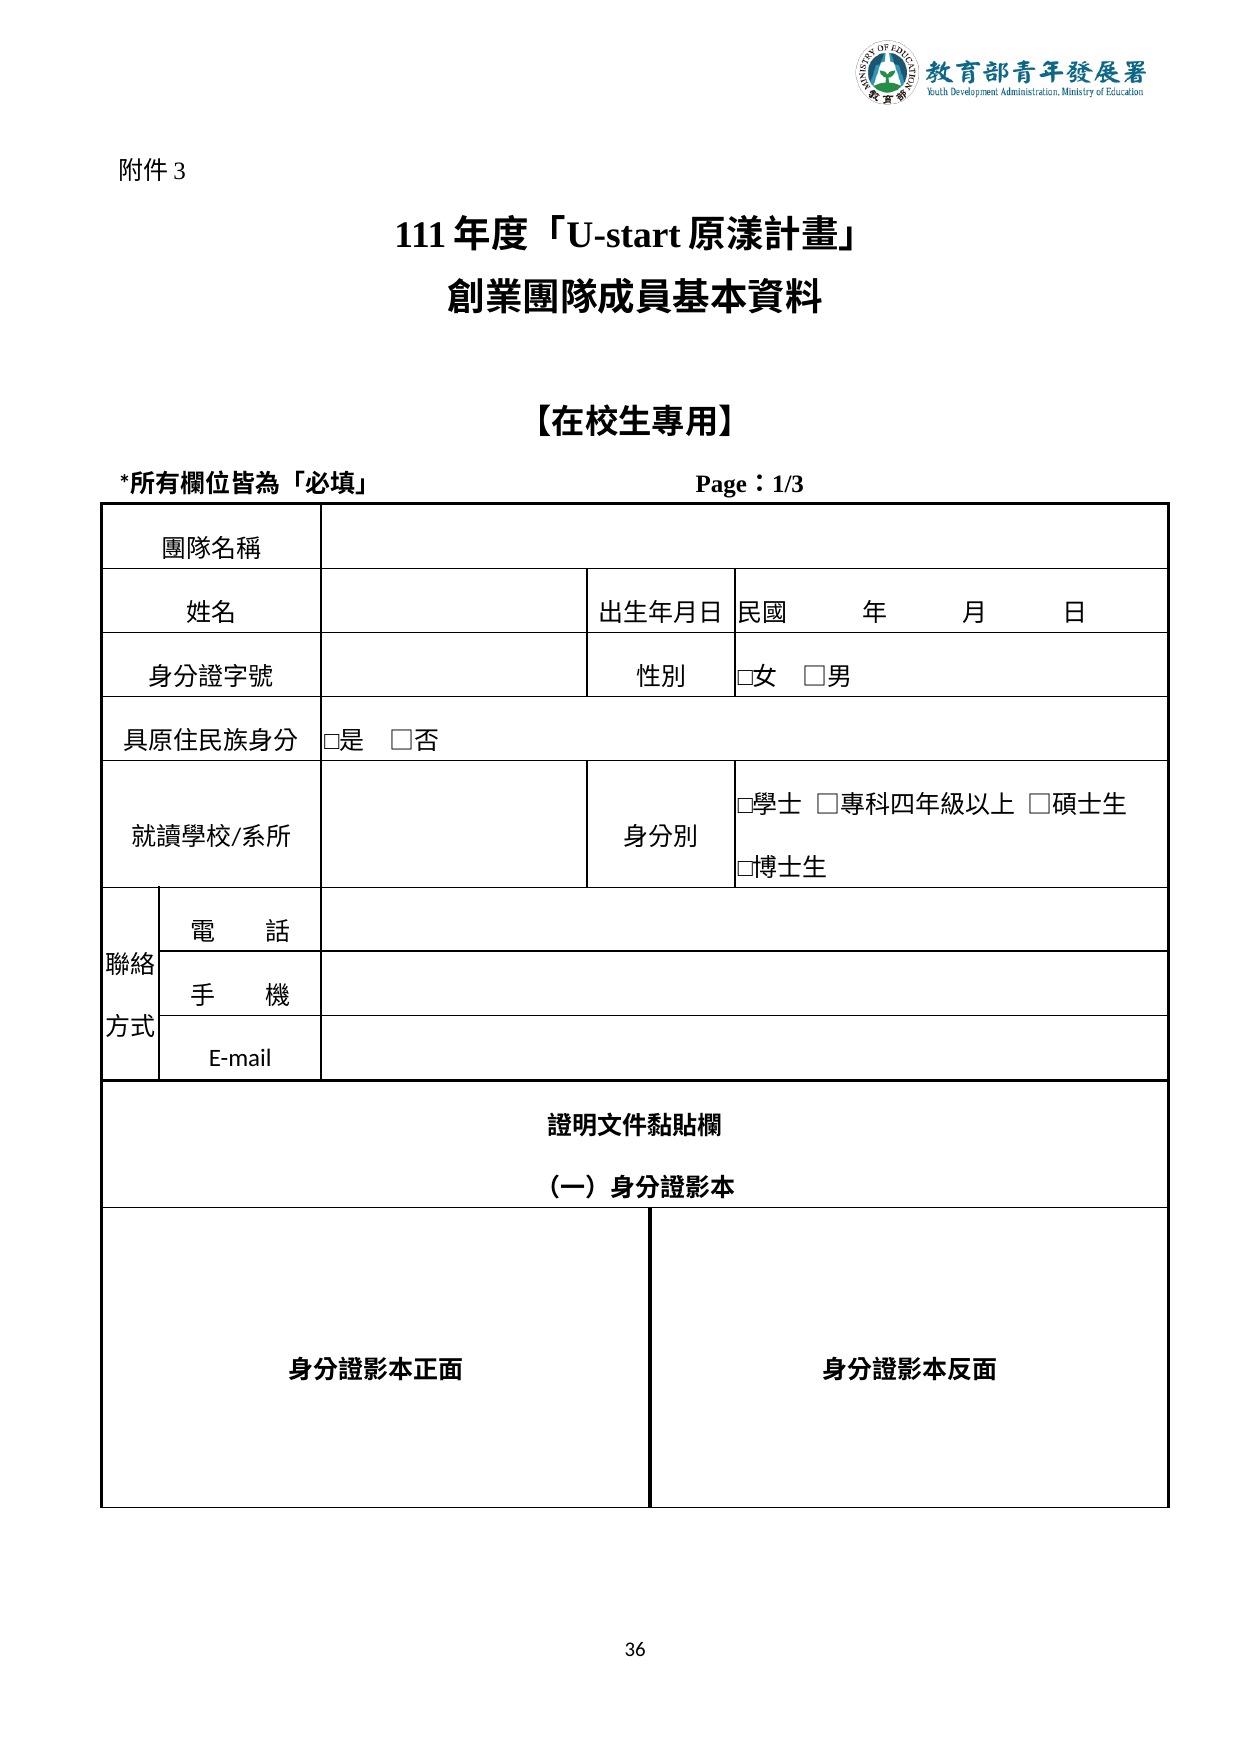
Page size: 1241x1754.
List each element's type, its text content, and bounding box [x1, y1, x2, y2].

table_cell □女 □男 [736, 633, 1167, 696]
table_header 團隊名稱 [103, 505, 320, 568]
table_cell 證明文件黏貼欄 （一）身分證影本 [103, 1082, 1167, 1207]
table_header [322, 505, 1167, 568]
table_cell 具原住民族身分 [103, 697, 320, 760]
table_cell 出生年月日 [588, 569, 734, 632]
text 創業團隊成員基本資料 [118, 252, 1152, 314]
table_cell [322, 1016, 1167, 1078]
table_cell 手 機 [160, 952, 320, 1014]
table_cell [322, 952, 1167, 1014]
table_cell 民國 年 月 日 [736, 569, 1167, 632]
text 【在校生專用】 [118, 377, 1152, 439]
table_cell 聯絡方式 [103, 888, 158, 1078]
table_cell [322, 761, 586, 886]
table_cell 姓名 [103, 569, 320, 632]
table_cell 性別 [588, 633, 734, 696]
table_cell E-mail [160, 1016, 320, 1078]
text *所有欄位皆為「必填」 Page：1/3 [118, 439, 1152, 502]
table_cell □學士 □專科四年級以上 □碩士生 □博士生 [736, 761, 1167, 886]
table_cell 身分證影本正面 [103, 1208, 648, 1507]
table_cell 身分別 [588, 761, 734, 886]
text 附件3 [118, 127, 1152, 189]
table_cell 身分證字號 [103, 633, 320, 696]
table_cell 就讀學校/系所 [103, 761, 320, 886]
table_cell □是 □否 [322, 697, 1167, 760]
table_cell [322, 888, 1167, 950]
text 111年度「U-start原漾計畫」 [118, 189, 1152, 252]
table_cell 電 話 [160, 888, 320, 950]
table_cell [322, 633, 586, 696]
table_cell [322, 569, 586, 632]
table_cell 身分證影本反面 [652, 1208, 1167, 1507]
